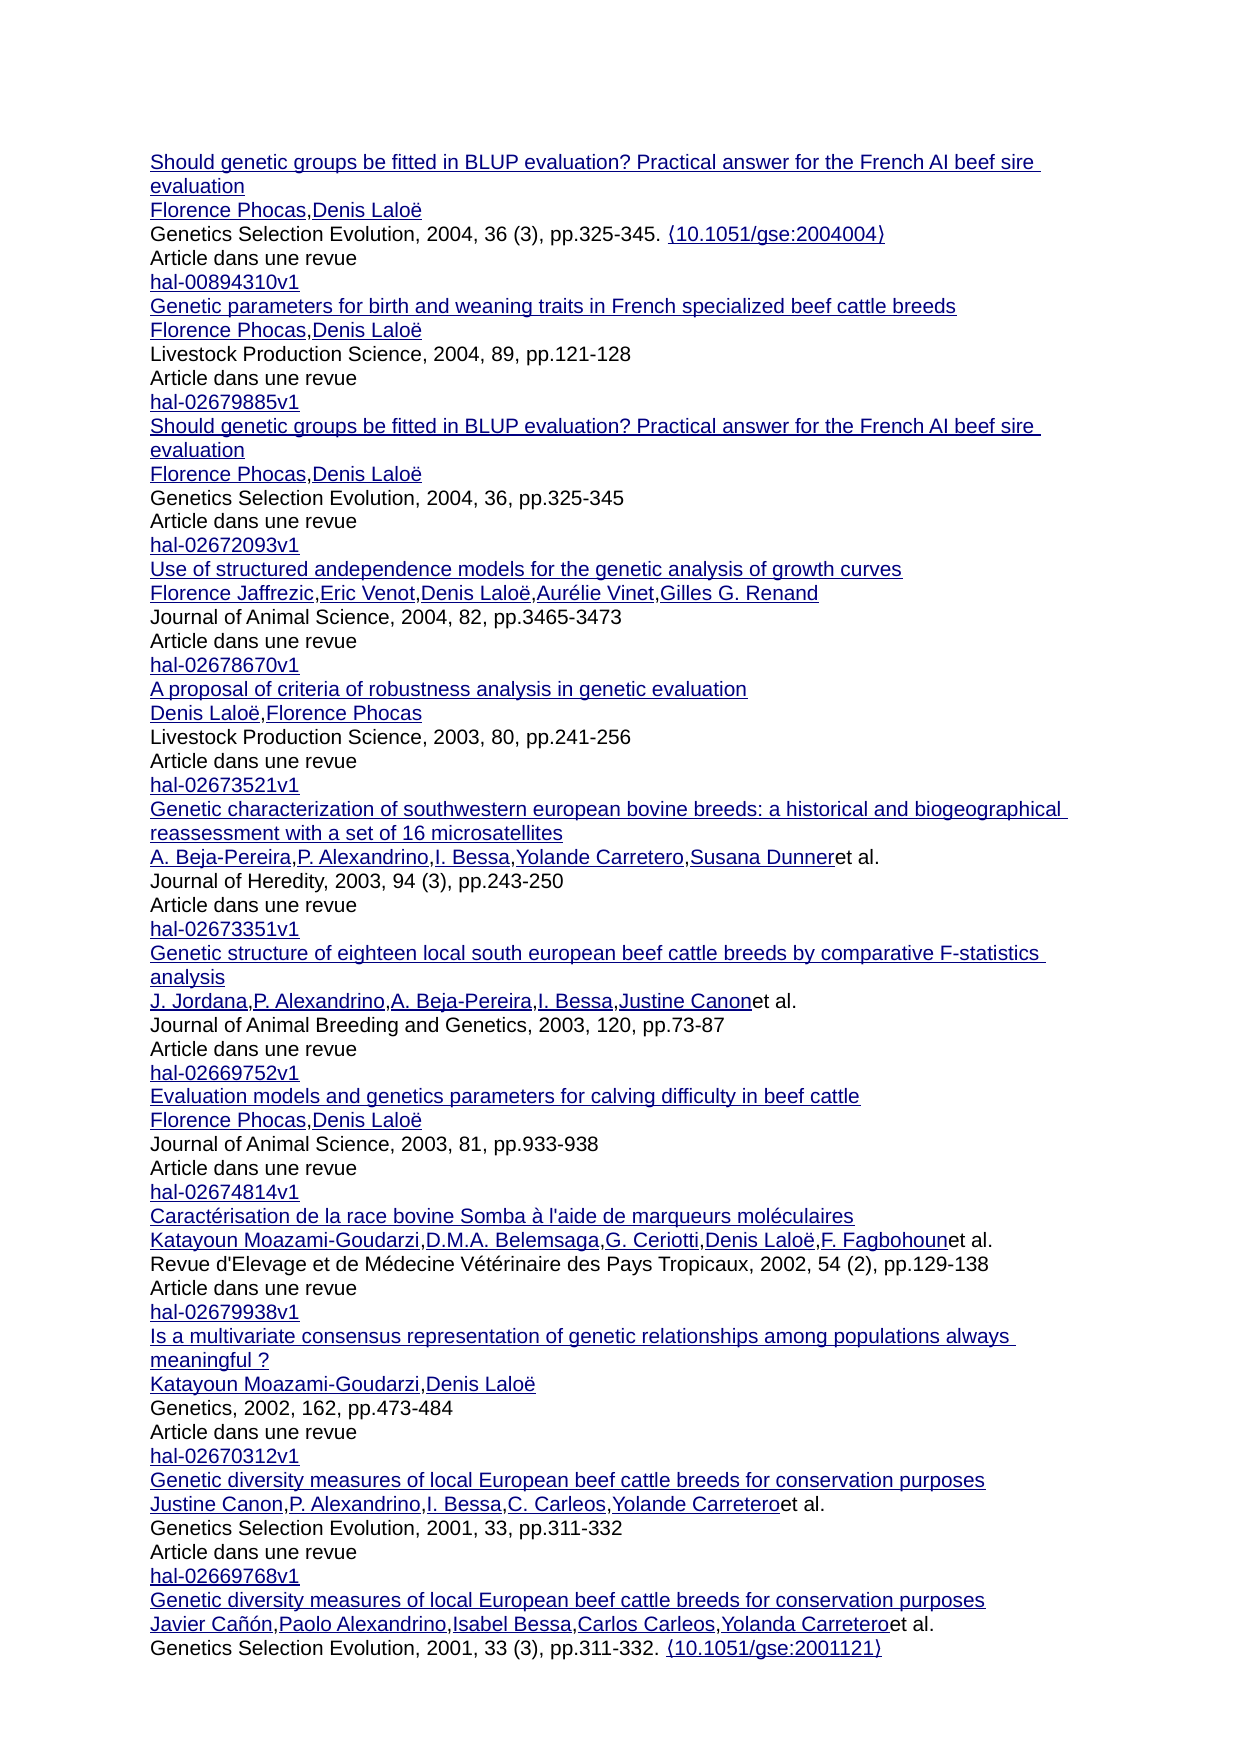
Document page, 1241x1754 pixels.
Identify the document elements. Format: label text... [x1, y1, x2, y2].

table_cell Genetic characterization of southwestern european bovine breeds: a historical and biogeographical reassessment with a set of 16 microsatellites A. Beja-Pereira,P. Alexandrino,I. Bessa,Yolande Carretero,Susana Dunneret al. Journal of Heredity, 2003, 94 (3), pp.243-250 Article dans une revue hal-02673351v1 [150, 797, 1090, 941]
table_cell Should genetic groups be fitted in BLUP evaluation? Practical answer for the French AI beef sire evaluation Florence Phocas,Denis Laloë Genetics Selection Evolution, 2004, 36, pp.325-345 Article dans une revue hal-02672093v1 [150, 414, 1090, 557]
table_cell A proposal of criteria of robustness analysis in genetic evaluation Denis Laloë,Florence Phocas Livestock Production Science, 2003, 80, pp.241-256 Article dans une revue hal-02673521v1 [150, 677, 1090, 797]
table_cell Is a multivariate consensus representation of genetic relationships among populations always meaningful ? Katayoun Moazami-Goudarzi,Denis Laloë Genetics, 2002, 162, pp.473-484 Article dans une revue hal-02670312v1 [150, 1324, 1090, 1468]
table_cell Caractérisation de la race bovine Somba à l'aide de marqueurs moléculaires Katayoun Moazami-Goudarzi,D.M.A. Belemsaga,G. Ceriotti,Denis Laloë,F. Fagbohounet al. Revue d'Elevage et de Médecine Vétérinaire des Pays Tropicaux, 2002, 54 (2), pp.129-138 Article dans une revue hal-02679938v1 [150, 1204, 1090, 1324]
table_cell Genetic parameters for birth and weaning traits in French specialized beef cattle breeds Florence Phocas,Denis Laloë Livestock Production Science, 2004, 89, pp.121-128 Article dans une revue hal-02679885v1 [150, 294, 1090, 413]
table_cell Genetic diversity measures of local European beef cattle breeds for conservation purposes Justine Canon,P. Alexandrino,I. Bessa,C. Carleos,Yolande Carreteroet al. Genetics Selection Evolution, 2001, 33, pp.311-332 Article dans une revue hal-02669768v1 [150, 1468, 1090, 1587]
table_cell Genetic diversity measures of local European beef cattle breeds for conservation purposes Javier Cañón,Paolo Alexandrino,Isabel Bessa,Carlos Carleos,Yolanda Carreteroet al. Genetics Selection Evolution, 2001, 33 (3), pp.311-332. ⟨10.1051/gse:2001121⟩ [150, 1588, 1090, 1659]
table_cell Evaluation models and genetics parameters for calving difficulty in beef cattle Florence Phocas,Denis Laloë Journal of Animal Science, 2003, 81, pp.933-938 Article dans une revue hal-02674814v1 [150, 1084, 1090, 1204]
table_cell Should genetic groups be fitted in BLUP evaluation? Practical answer for the French AI beef sire evaluation Florence Phocas,Denis Laloë Genetics Selection Evolution, 2004, 36 (3), pp.325-345. ⟨10.1051/gse:2004004⟩ Article dans une revue hal-00894310v1 [150, 150, 1090, 294]
table_cell Genetic structure of eighteen local south european beef cattle breeds by comparative F-statistics analysis J. Jordana,P. Alexandrino,A. Beja-Pereira,I. Bessa,Justine Canonet al. Journal of Animal Breeding and Genetics, 2003, 120, pp.73-87 Article dans une revue hal-02669752v1 [150, 941, 1090, 1084]
table_cell Use of structured andependence models for the genetic analysis of growth curves Florence Jaffrezic,Eric Venot,Denis Laloë,Aurélie Vinet,Gilles G. Renand Journal of Animal Science, 2004, 82, pp.3465-3473 Article dans une revue hal-02678670v1 [150, 557, 1090, 677]
